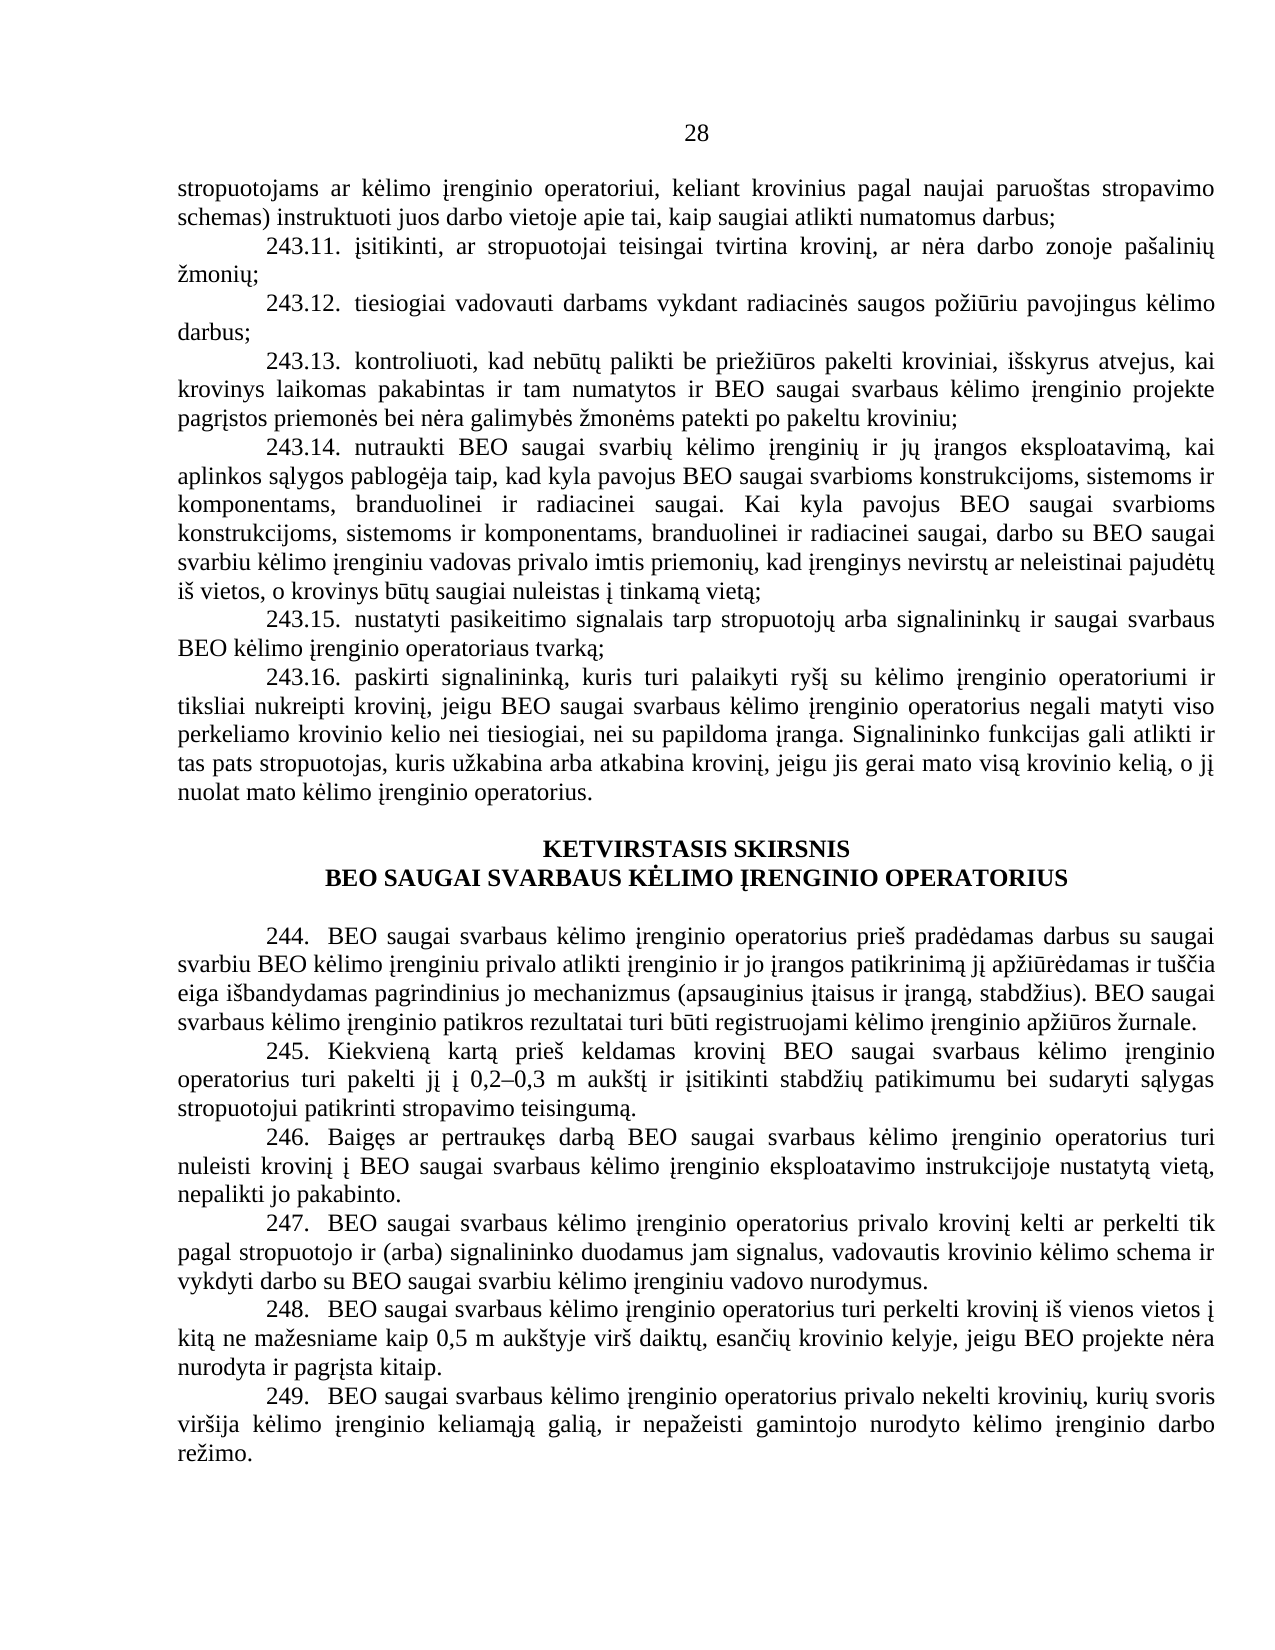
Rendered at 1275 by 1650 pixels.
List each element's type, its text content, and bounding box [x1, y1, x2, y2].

text 243.11. įsitikinti, ar stropuotojai teisingai tvirtina krovinį, ar nėra darbo zonoje pašalinių žmonių; [177, 231, 1216, 288]
text BEO SAUGAI SVARBAUS KĖLIMO ĮRENGINIO OPERATORIUS [177, 863, 1216, 892]
text 244. BEO saugai svarbaus kėlimo įrenginio operatorius prieš pradėdamas darbus su saugai svarbiu BEO kėlimo įrenginiu privalo atlikti įrenginio ir jo įrangos patikrinimą jį apžiūrėdamas ir tuščia eiga išbandydamas pagrindinius jo mechanizmus (apsauginius įtaisus ir įrangą, stabdžius). BEO saugai svarbaus kėlimo įrenginio patikros rezultatai turi būti registruojami kėlimo įrenginio apžiūros žurnale. [177, 921, 1216, 1036]
text 249. BEO saugai svarbaus kėlimo įrenginio operatorius privalo nekelti krovinių, kurių svoris viršija kėlimo įrenginio keliamąją galią, ir nepažeisti gamintojo nurodyto kėlimo įrenginio darbo režimo. [177, 1381, 1216, 1467]
text stropuotojams ar kėlimo įrenginio operatoriui, keliant krovinius pagal naujai paruoštas stropavimo schemas) instruktuoti juos darbo vietoje apie tai, kaip saugiai atlikti numatomus darbus; [177, 173, 1216, 231]
text 243.16. paskirti signalininką, kuris turi palaikyti ryšį su kėlimo įrenginio operatoriumi ir tiksliai nukreipti krovinį, jeigu BEO saugai svarbaus kėlimo įrenginio operatorius negali matyti viso perkeliamo krovinio kelio nei tiesiogiai, nei su papildoma įranga. Signalininko funkcijas gali atlikti ir tas pats stropuotojas, kuris užkabina arba atkabina krovinį, jeigu jis gerai mato visą krovinio kelią, o jį nuolat mato kėlimo įrenginio operatorius. [177, 662, 1216, 806]
text 246. Baigęs ar pertraukęs darbą BEO saugai svarbaus kėlimo įrenginio operatorius turi nuleisti krovinį į BEO saugai svarbaus kėlimo įrenginio eksploatavimo instrukcijoje nustatytą vietą, nepalikti jo pakabinto. [177, 1122, 1216, 1208]
text 243.13. kontroliuoti, kad nebūtų palikti be priežiūros pakelti kroviniai, išskyrus atvejus, kai krovinys laikomas pakabintas ir tam numatytos ir BEO saugai svarbaus kėlimo įrenginio projekte pagrįstos priemonės bei nėra galimybės žmonėms patekti po pakeltu kroviniu; [177, 346, 1216, 432]
text 243.14. nutraukti BEO saugai svarbių kėlimo įrenginių ir jų įrangos eksploatavimą, kai aplinkos sąlygos pablogėja taip, kad kyla pavojus BEO saugai svarbioms konstrukcijoms, sistemoms ir komponentams, branduolinei ir radiacinei saugai. Kai kyla pavojus BEO saugai svarbioms konstrukcijoms, sistemoms ir komponentams, branduolinei ir radiacinei saugai, darbo su BEO saugai svarbiu kėlimo įrenginiu vadovas privalo imtis priemonių, kad įrenginys nevirstų ar neleistinai pajudėtų iš vietos, o krovinys būtų saugiai nuleistas į tinkamą vietą; [177, 432, 1216, 604]
text 248. BEO saugai svarbaus kėlimo įrenginio operatorius turi perkelti krovinį iš vienos vietos į kitą ne mažesniame kaip 0,5 m aukštyje virš daiktų, esančių krovinio kelyje, jeigu BEO projekte nėra nurodyta ir pagrįsta kitaip. [177, 1294, 1216, 1381]
text 245. Kiekvieną kartą prieš keldamas krovinį BEO saugai svarbaus kėlimo įrenginio operatorius turi pakelti jį į 0,2–0,3 m aukštį ir įsitikinti stabdžių patikimumu bei sudaryti sąlygas stropuotojui patikrinti stropavimo teisingumą. [177, 1036, 1216, 1122]
text 243.15. nustatyti pasikeitimo signalais tarp stropuotojų arba signalininkų ir saugai svarbaus BEO kėlimo įrenginio operatoriaus tvarką; [177, 604, 1216, 662]
text 247. BEO saugai svarbaus kėlimo įrenginio operatorius privalo krovinį kelti ar perkelti tik pagal stropuotojo ir (arba) signalininko duodamus jam signalus, vadovautis krovinio kėlimo schema ir vykdyti darbo su BEO saugai svarbiu kėlimo įrenginiu vadovo nurodymus. [177, 1208, 1216, 1294]
text 243.12. tiesiogiai vadovauti darbams vykdant radiacinės saugos požiūriu pavojingus kėlimo darbus; [177, 288, 1216, 346]
text KETVIRSTASIS SKIRSNIS [177, 834, 1216, 863]
